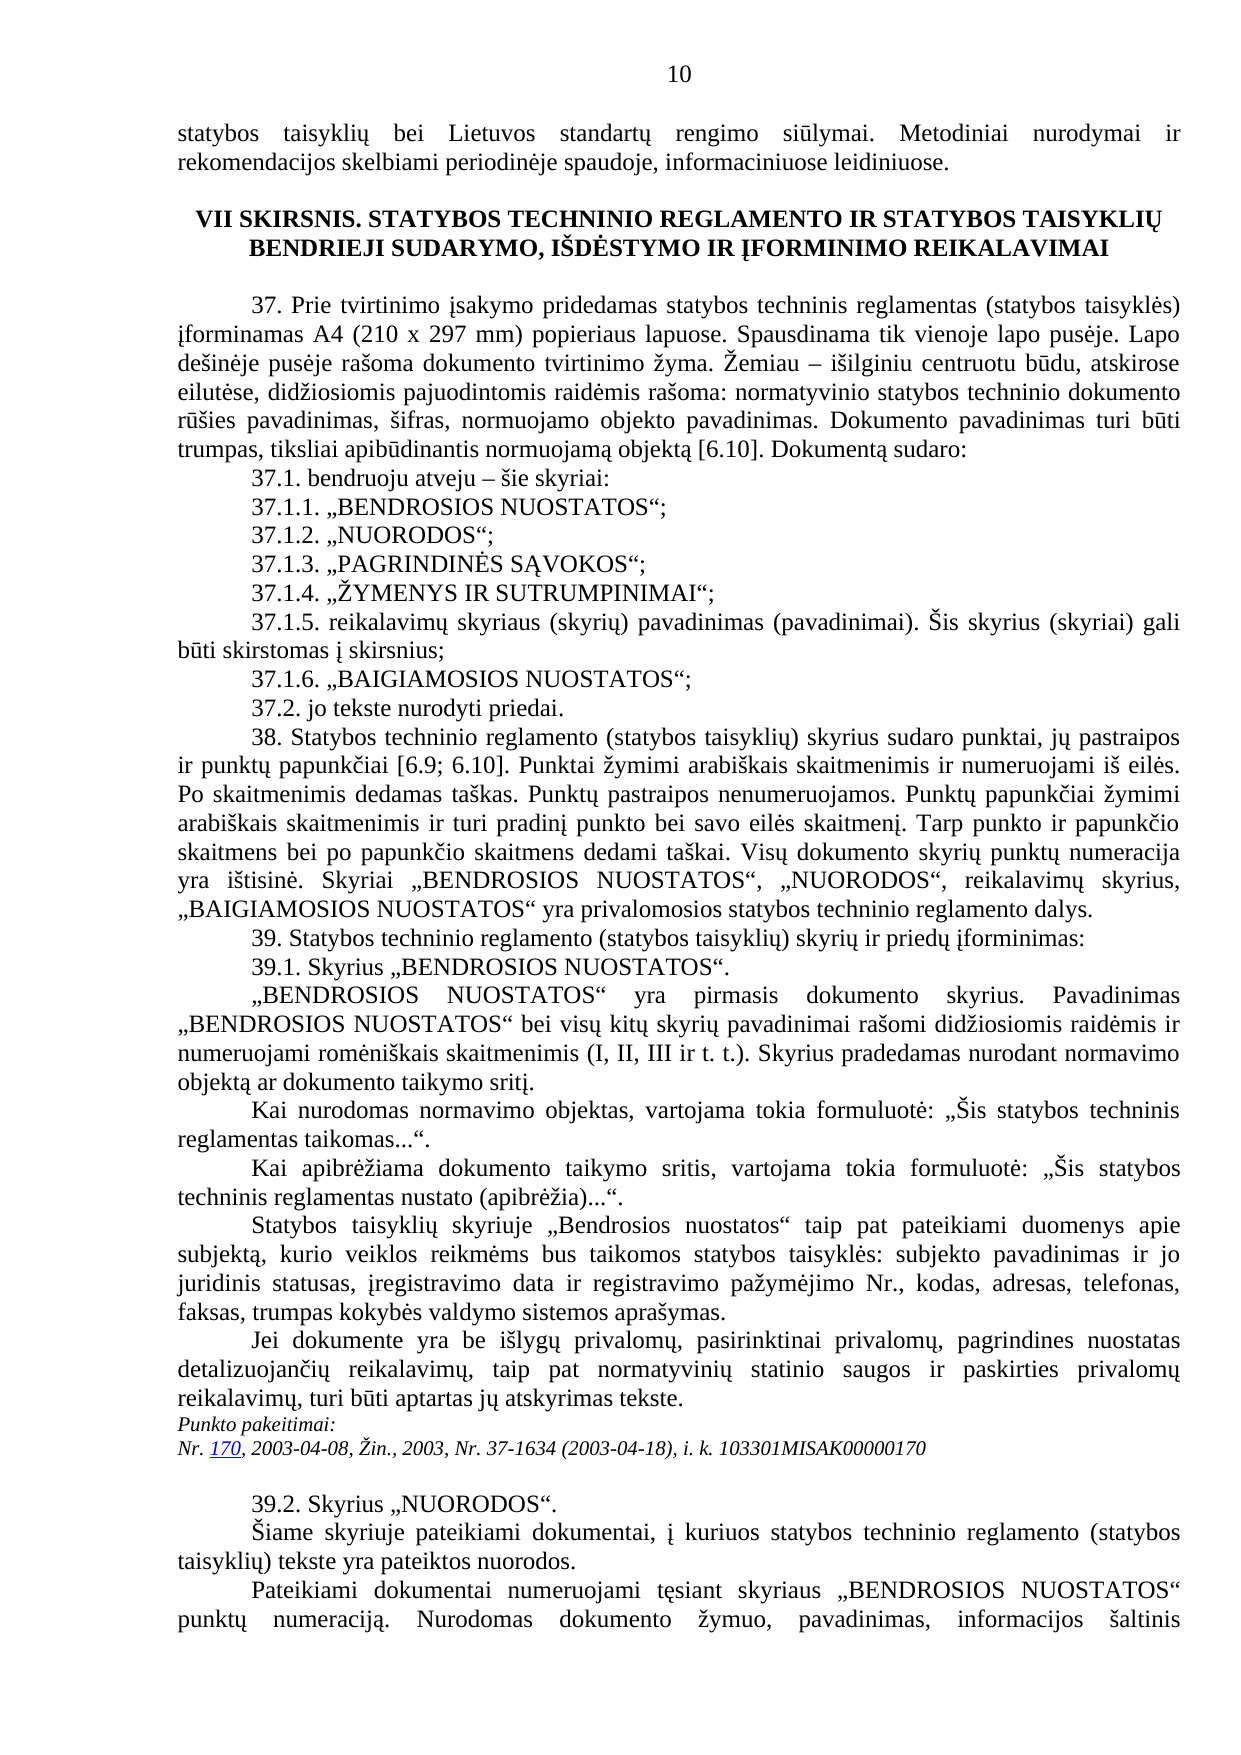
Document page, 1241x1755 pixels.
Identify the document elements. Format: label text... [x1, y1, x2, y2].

text Kai apibrėžiama dokumento taikymo sritis, vartojama tokia formuluotė: „Šis statybos techninis reglamentas nustato (apibrėžia)...“. [177, 1153, 1181, 1211]
text 37.1.2. „NUORODOS“; [177, 521, 1181, 549]
text 37.1.3. „PAGRINDINĖS SĄVOKOS“; [177, 549, 1181, 578]
text 39.2. Skyrius „NUORODOS“. [177, 1489, 1181, 1517]
text Jei dokumente yra be išlygų privalomų, pasirinktinai privalomų, pagrindines nuostatas detalizuojančių reikalavimų, taip pat normatyvinių statinio saugos ir paskirties privalomų reikalavimų, turi būti aptartas jų atskyrimas tekste. [177, 1326, 1181, 1412]
text Šiame skyriuje pateikiami dokumentai, į kuriuos statybos techninio reglamento (statybos taisyklių) tekste yra pateiktos nuorodos. [177, 1517, 1181, 1575]
text Nr. 170, 2003-04-08, Žin., 2003, Nr. 37-1634 (2003-04-18), i. k. 103301MISAK00000170 [177, 1436, 1181, 1460]
text VII SKIRSNIS. STATYBOS TECHNINIO REGLAMENTO IR STATYBOS TAISYKLIŲ BENDRIEJI SUDARYMO, IŠDĖSTYMO IR ĮFORMINIMO REIKALAVIMAI [177, 204, 1181, 262]
text Statybos taisyklių skyriuje „Bendrosios nuostatos“ taip pat pateikiami duomenys apie subjektą, kurio veiklos reikmėms bus taikomos statybos taisyklės: subjekto pavadinimas ir jo juridinis statusas, įregistravimo data ir registravimo pažymėjimo Nr., kodas, adresas, telefonas, faksas, trumpas kokybės valdymo sistemos aprašymas. [177, 1211, 1181, 1326]
text „BENDROSIOS NUOSTATOS“ yra pirmasis dokumento skyrius. Pavadinimas „BENDROSIOS NUOSTATOS“ bei visų kitų skyrių pavadinimai rašomi didžiosiomis raidėmis ir numeruojami romėniškais skaitmenimis (I, II, III ir t. t.). Skyrius pradedamas nurodant normavimo objektą ar dokumento taikymo sritį. [177, 981, 1181, 1096]
text 38. Statybos techninio reglamento (statybos taisyklių) skyrius sudaro punktai, jų pastraipos ir punktų papunkčiai [6.9; 6.10]. Punktai žymimi arabiškais skaitmenimis ir numeruojami iš eilės. Po skaitmenimis dedamas taškas. Punktų pastraipos nenumeruojamos. Punktų papunkčiai žymimi arabiškais skaitmenimis ir turi pradinį punkto bei savo eilės skaitmenį. Tarp punkto ir papunkčio skaitmens bei po papunkčio skaitmens dedami taškai. Visų dokumento skyrių punktų numeracija yra ištisinė. Skyriai „BENDROSIOS NUOSTATOS“, „NUORODOS“, reikalavimų skyrius, „BAIGIAMOSIOS NUOSTATOS“ yra privalomosios statybos techninio reglamento dalys. [177, 722, 1181, 923]
text 37.1.6. „BAIGIAMOSIOS NUOSTATOS“; [177, 664, 1181, 693]
text 39. Statybos techninio reglamento (statybos taisyklių) skyrių ir priedų įforminimas: [177, 923, 1181, 952]
text 37. Prie tvirtinimo įsakymo pridedamas statybos techninis reglamentas (statybos taisyklės) įforminamas A4 (210 x 297 mm) popieriaus lapuose. Spausdinama tik vienoje lapo pusėje. Lapo dešinėje pusėje rašoma dokumento tvirtinimo žyma. Žemiau – išilginiu centruotu būdu, atskirose eilutėse, didžiosiomis pajuodintomis raidėmis rašoma: normatyvinio statybos techninio dokumento rūšies pavadinimas, šifras, normuojamo objekto pavadinimas. Dokumento pavadinimas turi būti trumpas, tiksliai apibūdinantis normuojamą objektą [6.10]. Dokumentą sudaro: [177, 291, 1181, 463]
text 37.1.5. reikalavimų skyriaus (skyrių) pavadinimas (pavadinimai). Šis skyrius (skyriai) gali būti skirstomas į skirsnius; [177, 607, 1181, 664]
text 37.1. bendruoju atveju – šie skyriai: [177, 463, 1181, 492]
text 37.1.4. „ŽYMENYS IR SUTRUMPINIMAI“; [177, 578, 1181, 607]
text 37.2. jo tekste nurodyti priedai. [177, 693, 1181, 722]
text 37.1.1. „BENDROSIOS NUOSTATOS“; [177, 492, 1181, 521]
text Punkto pakeitimai: [177, 1412, 1181, 1436]
text statybos taisyklių bei Lietuvos standartų rengimo siūlymai. Metodiniai nurodymai ir rekomendacijos skelbiami periodinėje spaudoje, informaciniuose leidiniuose. [177, 118, 1181, 176]
text 39.1. Skyrius „BENDROSIOS NUOSTATOS“. [177, 952, 1181, 981]
text Pateikiami dokumentai numeruojami tęsiant skyriaus „BENDROSIOS NUOSTATOS“ punktų numeraciją. Nurodomas dokumento žymuo, pavadinimas, informacijos šaltinis [177, 1575, 1181, 1632]
text Kai nurodomas normavimo objektas, vartojama tokia formuluotė: „Šis statybos techninis reglamentas taikomas...“. [177, 1096, 1181, 1153]
